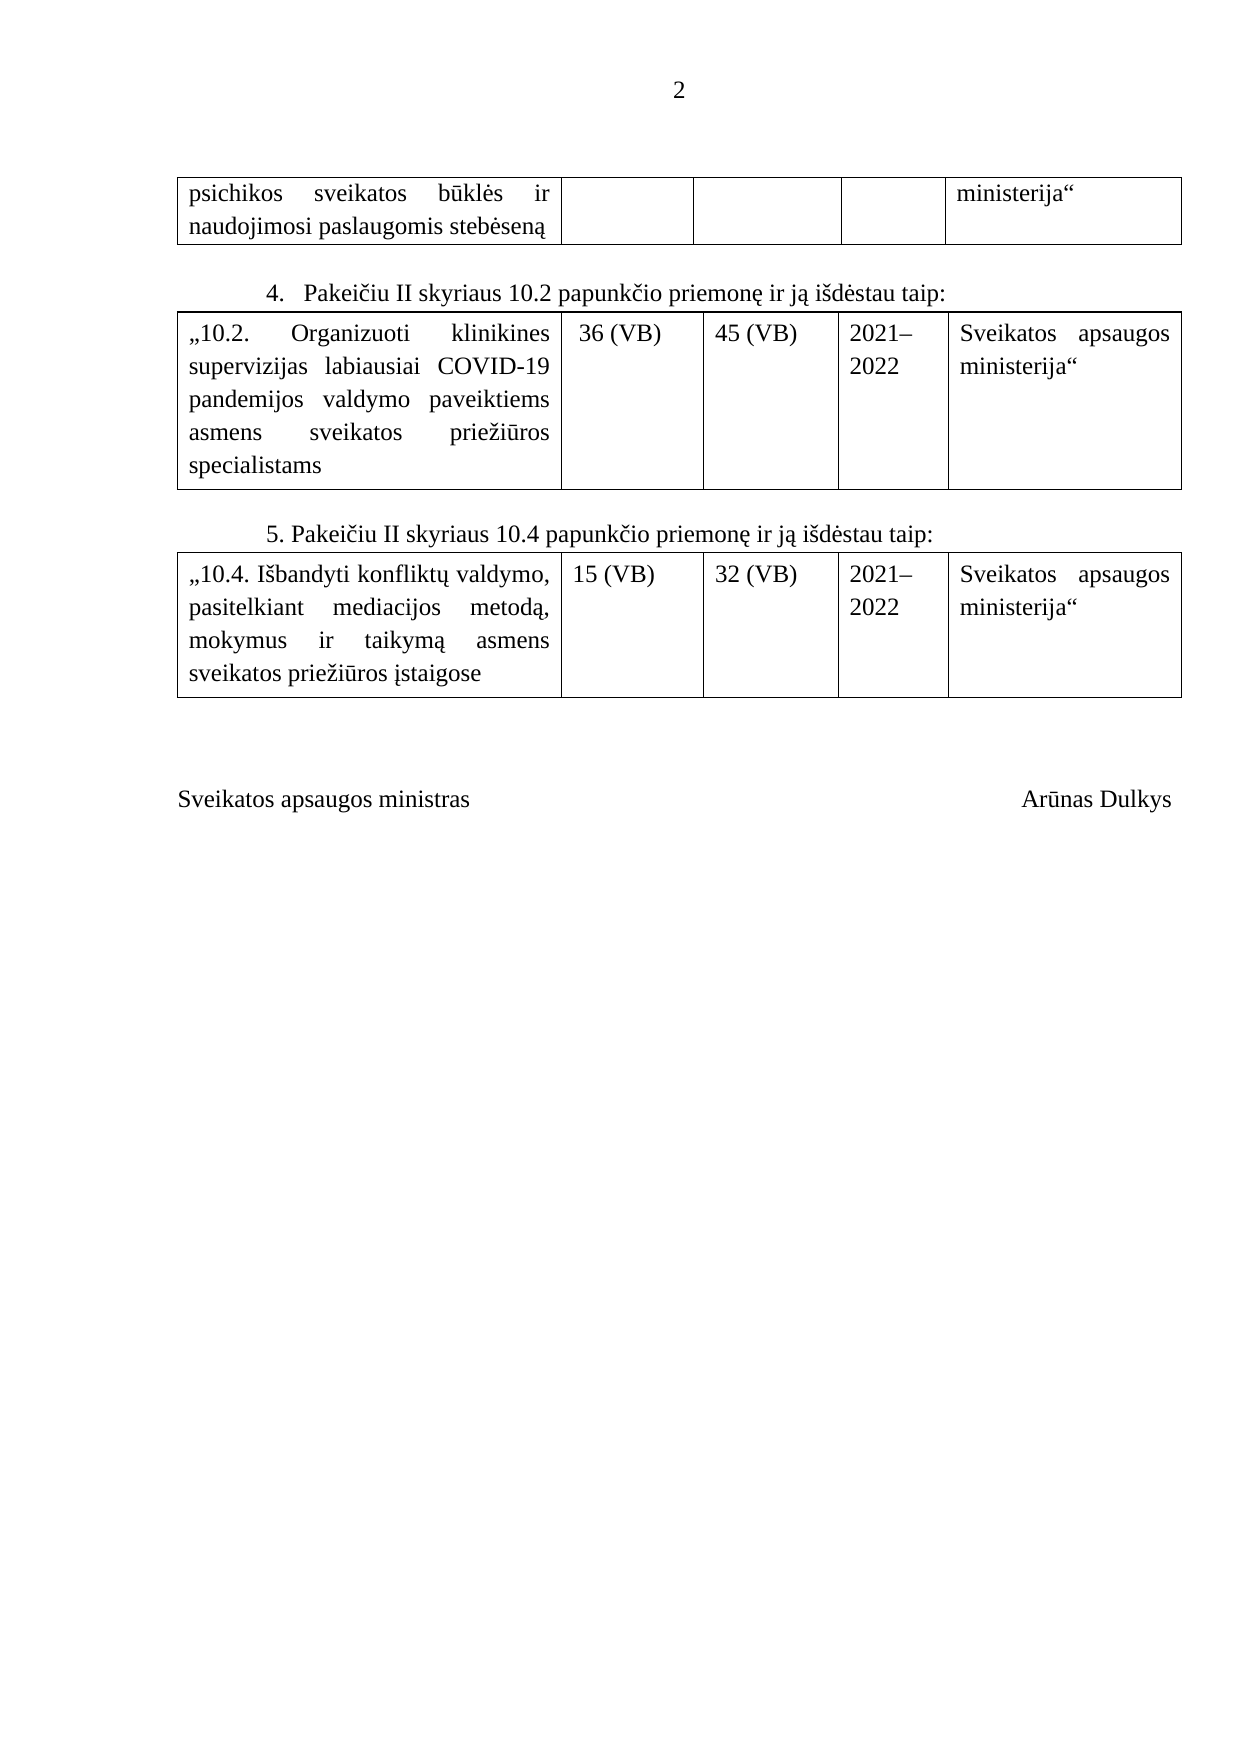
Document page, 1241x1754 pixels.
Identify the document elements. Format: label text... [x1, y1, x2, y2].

text 4. Pakeičiu II skyriaus 10.2 papunkčio priemonę ir ją išdėstau taip: [266, 278, 1181, 307]
table_header Sveikatos apsaugos ministerija“ [949, 313, 1181, 489]
table_header [842, 178, 945, 244]
text 5. Pakeičiu II skyriaus 10.4 papunkčio priemonę ir ją išdėstau taip: [266, 519, 1181, 548]
table_header 36 (VB) [562, 313, 703, 489]
text Sveikatos apsaugos ministras Arūnas Dulkys [177, 784, 1181, 813]
table_header 45 (VB) [704, 313, 838, 489]
table_header 2021–2022 [839, 553, 948, 697]
table_header 32 (VB) [704, 553, 838, 697]
table_header 15 (VB) [562, 553, 703, 697]
table_header psichikos sveikatos būklės ir naudojimosi paslaugomis stebėseną [178, 178, 561, 244]
table_header [562, 178, 693, 244]
table_header - [694, 178, 841, 244]
table_header Sveikatos apsaugos ministerija“ [949, 553, 1181, 697]
table_header „10.4. Išbandyti konfliktų valdymo, pasitelkiant mediacijos metodą, mokymus ir taikymą asmens sveikatos priežiūros įstaigose [178, 553, 561, 697]
table_header „10.2. Organizuoti klinikines supervizijas labiausiai COVID-19 pandemijos valdymo paveiktiems asmens sveikatos priežiūros specialistams [178, 313, 561, 489]
table_header ministerija“ [946, 178, 1181, 244]
table_header 2021–2022 [839, 313, 948, 489]
